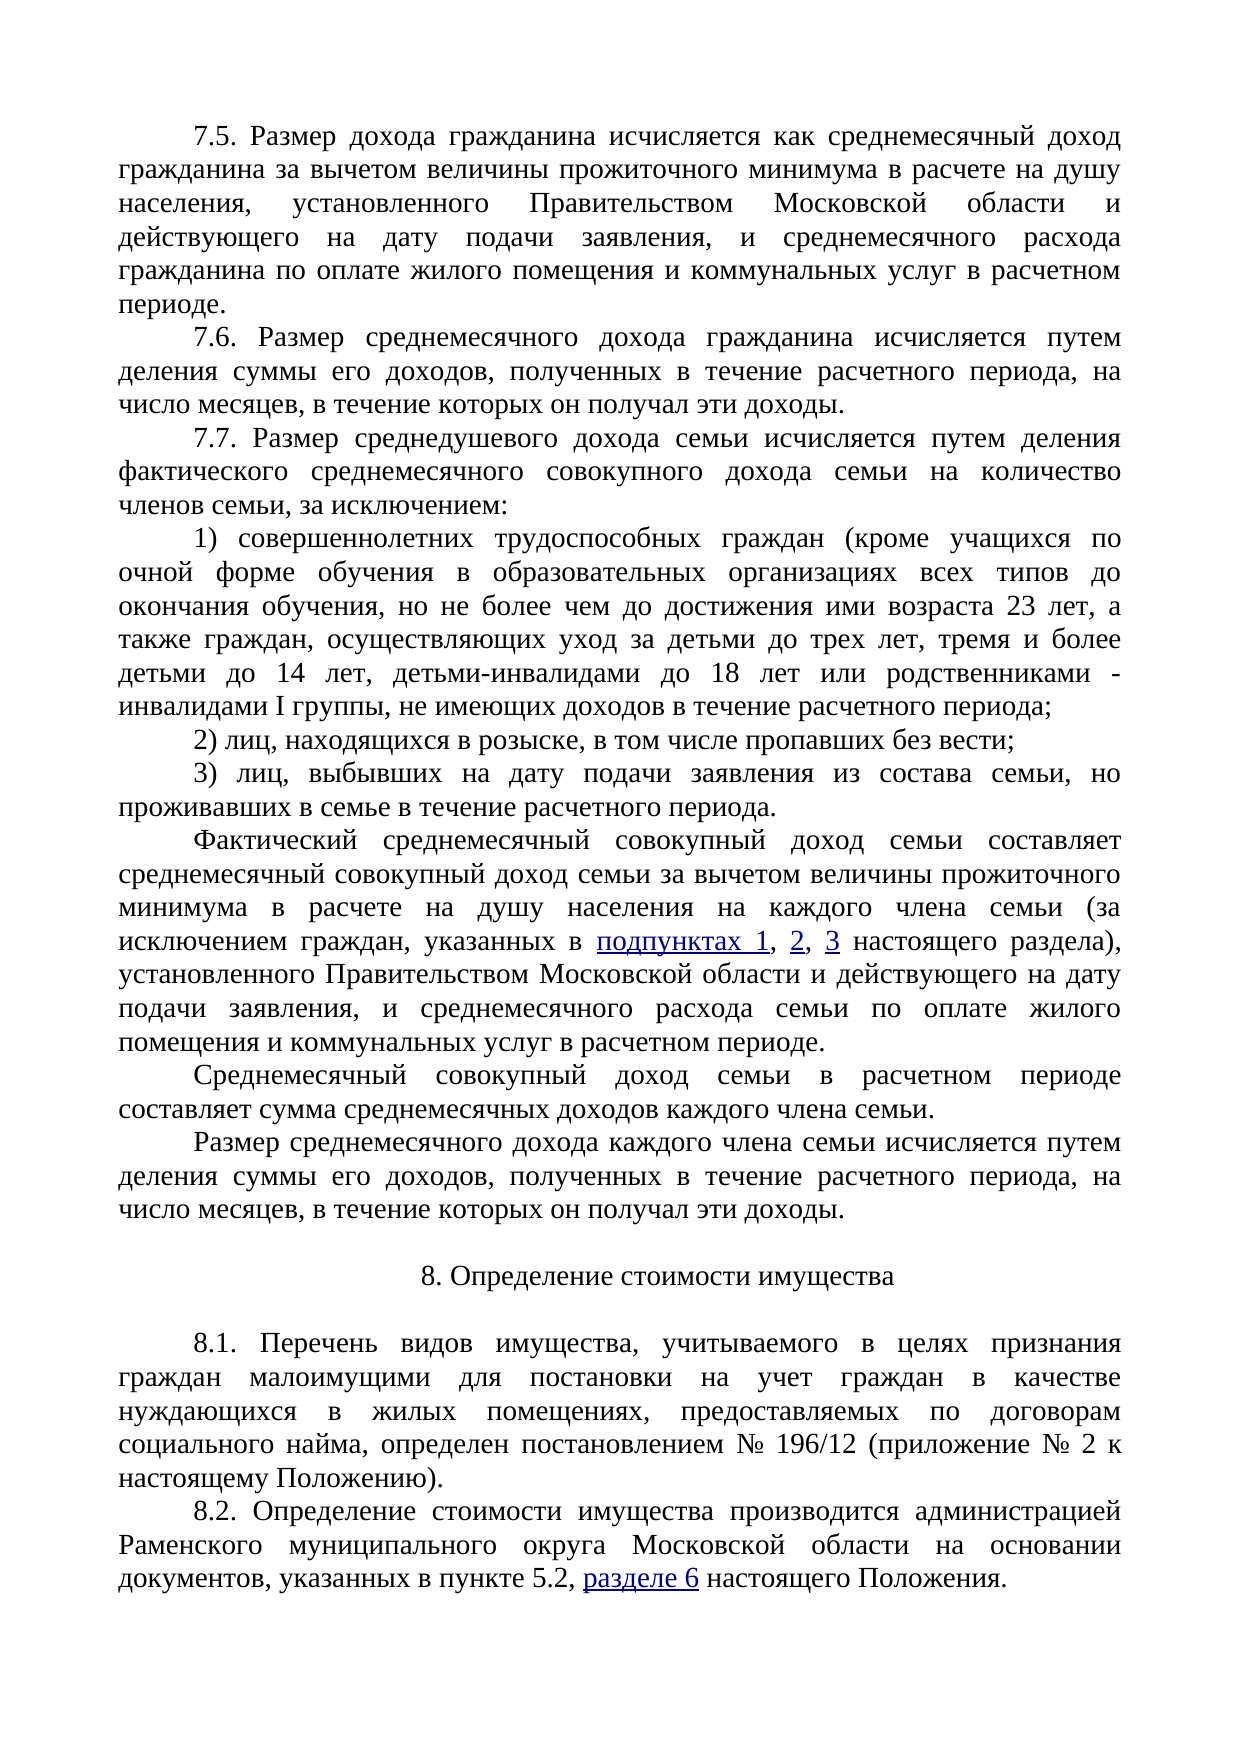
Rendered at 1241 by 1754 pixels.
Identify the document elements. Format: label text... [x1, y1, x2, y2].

text 3) лиц, выбывших на дату подачи заявления из состава семьи, но проживавших в семье в течение расчетного периода. [118, 755, 1122, 822]
text 1) совершеннолетних трудоспособных граждан (кроме учащихся по очной форме обучения в образовательных организациях всех типов до окончания обучения, но не более чем до достижения ими возраста 23 лет, а также граждан, осуществляющих уход за детьми до трех лет, тремя и более детьми до 14 лет, детьми-инвалидами до 18 лет или родственниками - инвалидами I группы, не имеющих доходов в течение расчетного периода; [118, 521, 1122, 722]
text 7.6. Размер среднемесячного дохода гражданина исчисляется путем деления суммы его доходов, полученных в течение расчетного периода, на число месяцев, в течение которых он получал эти доходы. [118, 319, 1122, 420]
text 7.5. Размер дохода гражданина исчисляется как среднемесячный доход гражданина за вычетом величины прожиточного минимума в расчете на душу населения, установленного Правительством Московской области и действующего на дату подачи заявления, и среднемесячного расхода гражданина по оплате жилого помещения и коммунальных услуг в расчетном периоде. [118, 118, 1122, 319]
text 8.2. Определение стоимости имущества производится администрацией Раменского муниципального округа Московской области на основании документов, указанных в пункте 5.2, разделе 6 настоящего Положения. [118, 1493, 1122, 1594]
text 2) лиц, находящихся в розыске, в том числе пропавших без вести; [118, 722, 1122, 755]
text 8.1. Перечень видов имущества, учитываемого в целях признания граждан малоимущими для постановки на учет граждан в качестве нуждающихся в жилых помещениях, предоставляемых по договорам социального найма, определен постановлением № 196/12 (приложение № 2 к настоящему Положению). [118, 1326, 1122, 1493]
text 8. Определение стоимости имущества [118, 1258, 1122, 1292]
text Размер среднемесячного дохода каждого члена семьи исчисляется путем деления суммы его доходов, полученных в течение расчетного периода, на число месяцев, в течение которых он получал эти доходы. [118, 1124, 1122, 1225]
text Среднемесячный совокупный доход семьи в расчетном периоде составляет сумма среднемесячных доходов каждого члена семьи. [118, 1057, 1122, 1124]
text Фактический среднемесячный совокупный доход семьи составляет среднемесячный совокупный доход семьи за вычетом величины прожиточного минимума в расчете на душу населения на каждого члена семьи (за исключением граждан, указанных в подпунктах 1, 2, 3 настоящего раздела), установленного Правительством Московской области и действующего на дату подачи заявления, и среднемесячного расхода семьи по оплате жилого помещения и коммунальных услуг в расчетном периоде. [118, 822, 1122, 1057]
text 7.7. Размер среднедушевого дохода семьи исчисляется путем деления фактического среднемесячного совокупного дохода семьи на количество членов семьи, за исключением: [118, 420, 1122, 521]
